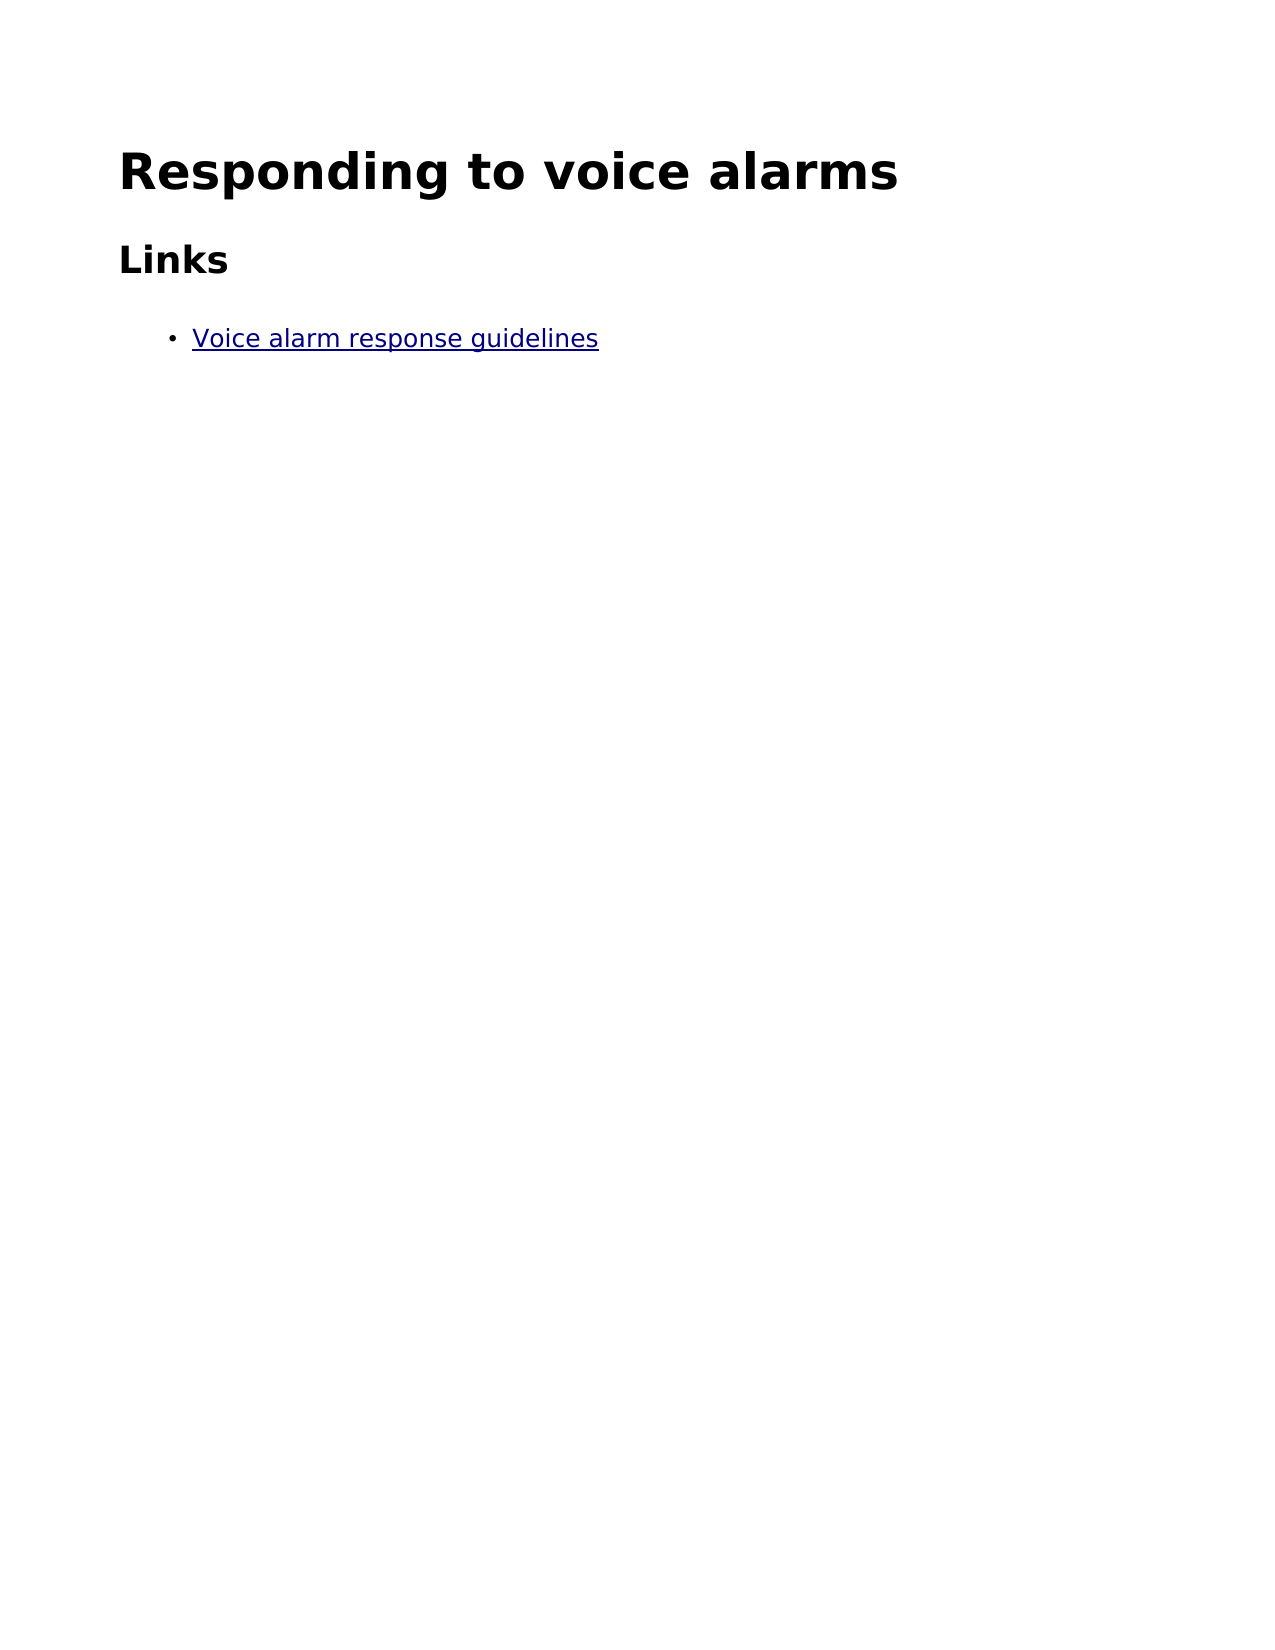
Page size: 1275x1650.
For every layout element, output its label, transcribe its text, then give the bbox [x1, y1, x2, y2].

list Voice alarm response guidelines [177, 324, 1157, 354]
subtitle Links [118, 239, 1157, 282]
subtitle Responding to voice alarms [118, 143, 1157, 201]
